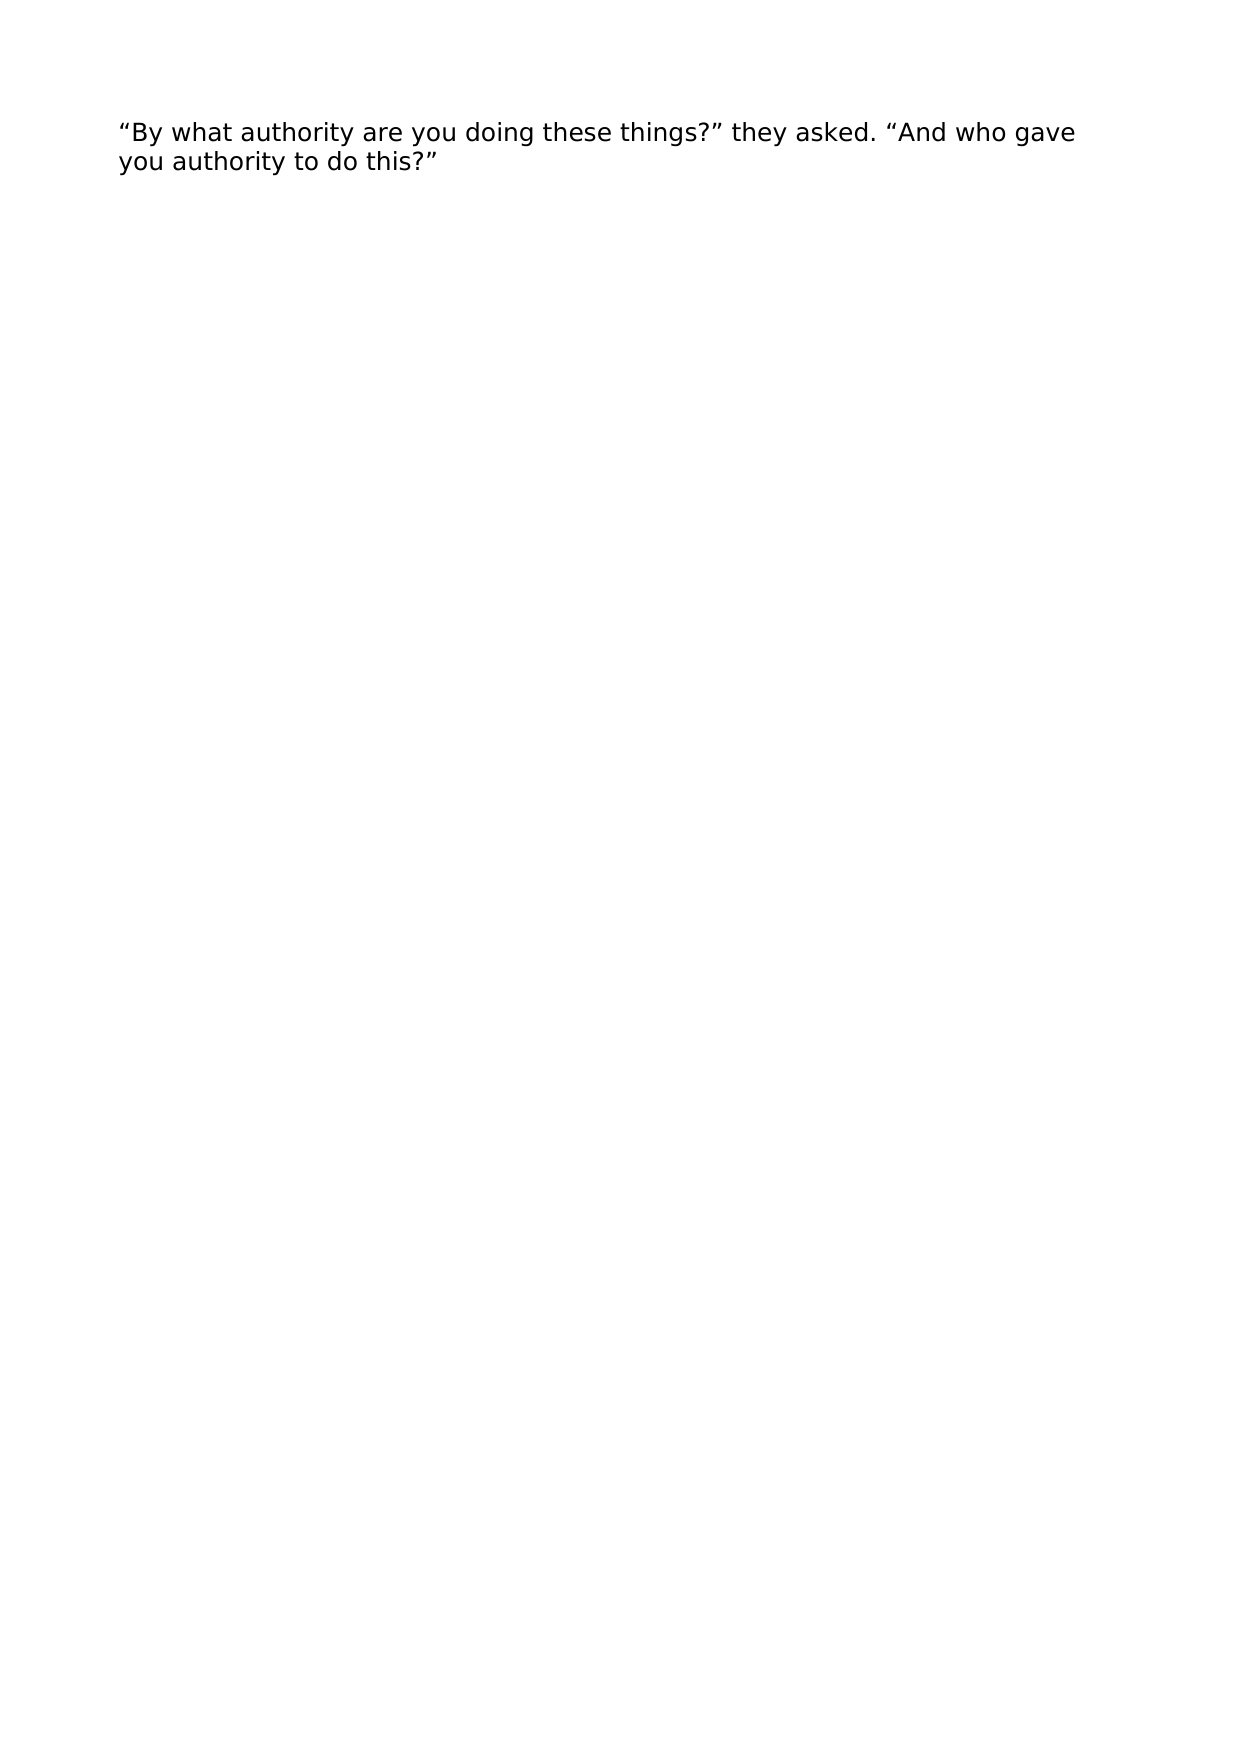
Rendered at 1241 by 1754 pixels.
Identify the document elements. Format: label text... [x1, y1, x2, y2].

text “By what authority are you doing these things?” they asked. “And who gave you authority to do this?” [118, 118, 1122, 176]
